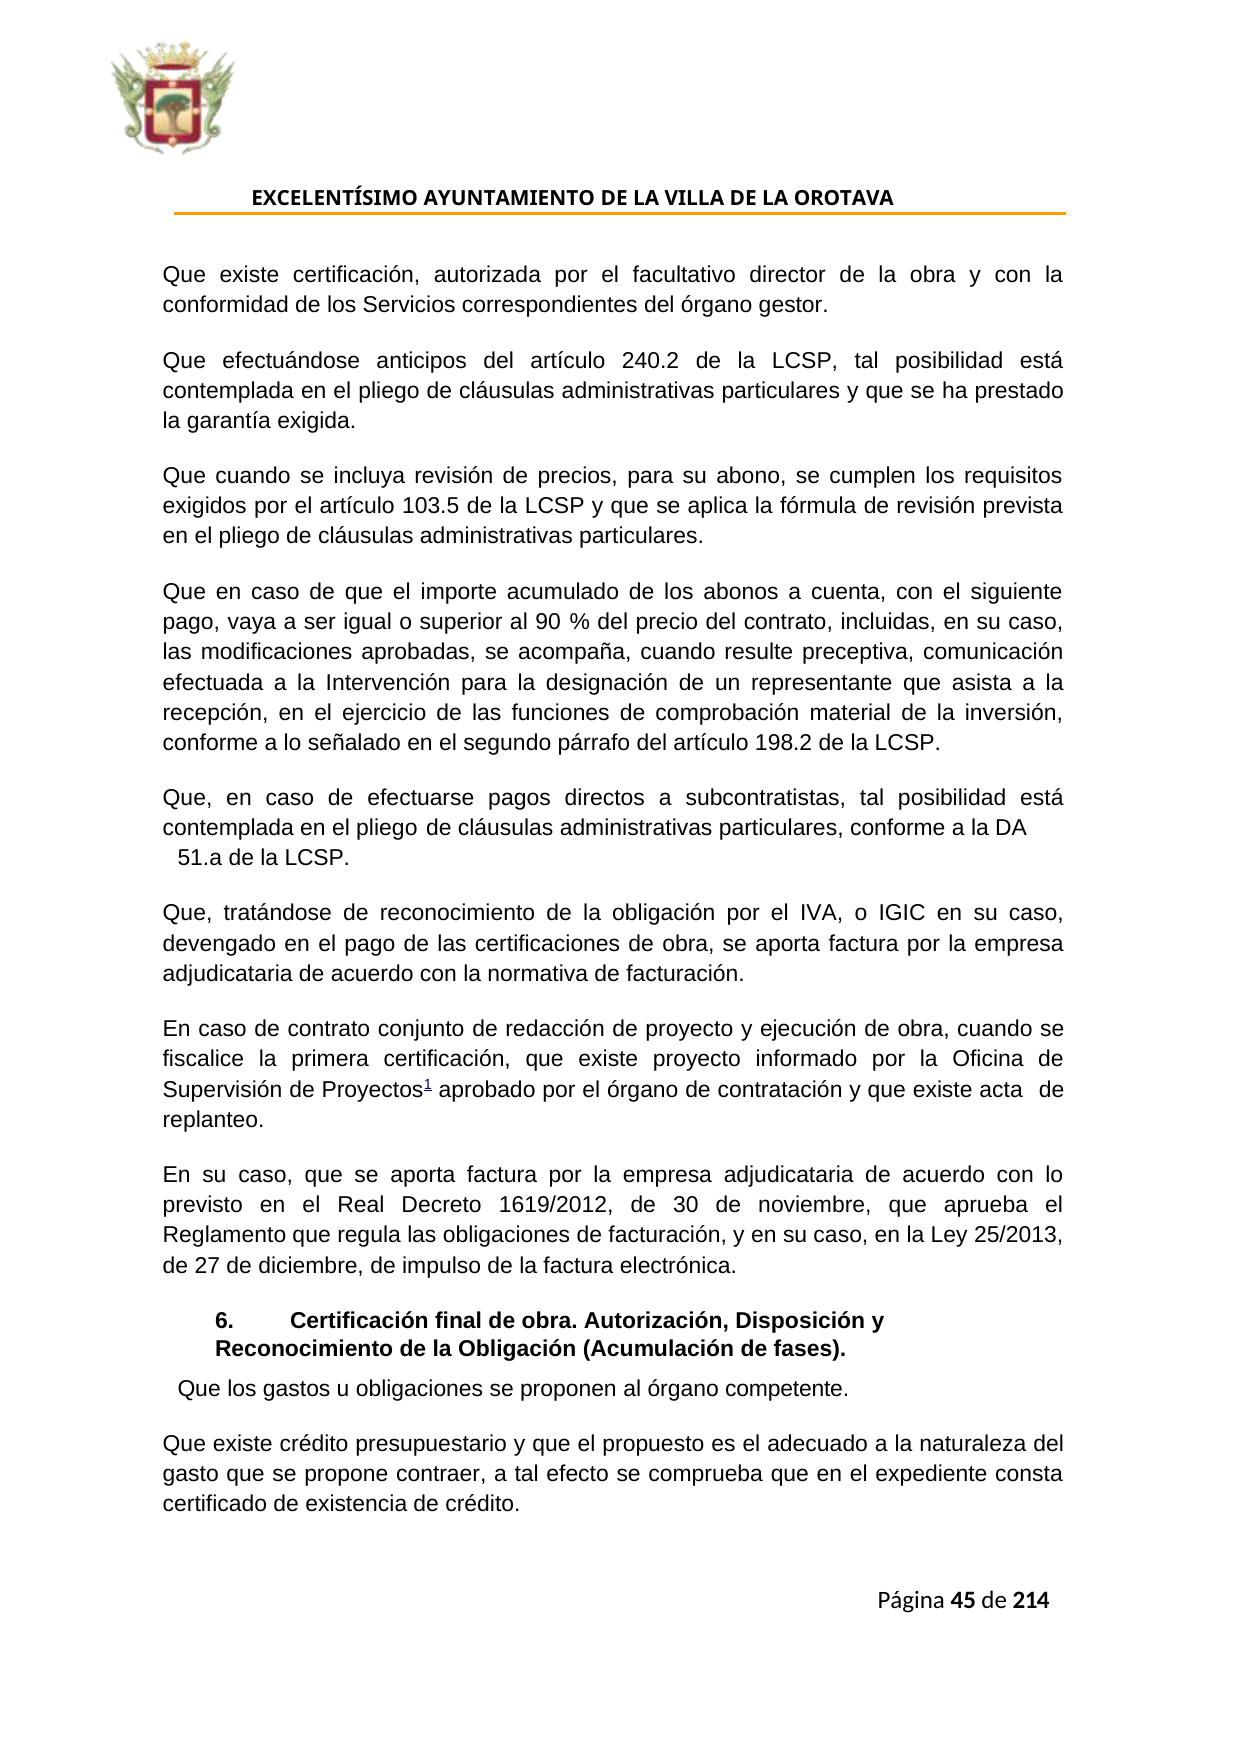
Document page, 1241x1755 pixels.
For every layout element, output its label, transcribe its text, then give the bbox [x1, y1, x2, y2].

text Que, en caso de efectuarse pagos directos a subcontratistas, tal posibilidad está contemplada en el pliego de cláusulas administrativas particulares, conforme a la DA [162, 784, 1064, 841]
text En caso de contrato conjunto de redacción de proyecto y ejecución de obra, cuando se fiscalice la primera certificación, que existe proyecto informado por la Oficina de Supervisión de Proyectos1 aprobado por el órgano de contratación y que existe acta de replanteo. [162, 1015, 1064, 1132]
text Que existe certificación, autorizada por el facultativo director de la obra y con la conformidad de los Servicios correspondientes del órgano gestor. [162, 261, 1064, 318]
list Certificación final de obra. Autorización, Disposición y Reconocimiento de la Obligación (Acumulación de fases). [215, 1307, 1064, 1361]
text Que en caso de que el importe acumulado de los abonos a cuenta, con el siguiente pago, vaya a ser igual o superior al 90 % del precio del contrato, incluidas, en su caso, las modificaciones aprobadas, se acompaña, cuando resulte preceptiva, comunicación efectuada a la Intervención para la designación de un representante que asista a la recepción, en el ejercicio de las funciones de comprobación material de la inversión, conforme a lo señalado en el segundo párrafo del artículo 198.2 de la LCSP. [162, 578, 1064, 755]
text Que existe crédito presupuestario y que el propuesto es el adecuado a la naturaleza del gasto que se propone contraer, a tal efecto se comprueba que en el expediente consta certificado de existencia de crédito. [162, 1430, 1064, 1517]
text 51.a de la LCSP. [177, 844, 1078, 870]
text Que efectuándose anticipos del artículo 240.2 de la LCSP, tal posibilidad está contemplada en el pliego de cláusulas administrativas particulares y que se ha prestado la garantía exigida. [162, 347, 1064, 433]
text Que los gastos u obligaciones se proponen al órgano competente. [177, 1374, 1078, 1401]
text Que, tratándose de reconocimiento de la obligación por el IVA, o IGIC en su caso, devengado en el pago de las certificaciones de obra, se aporta factura por la empresa adjudicataria de acuerdo con la normativa de facturación. [162, 899, 1064, 986]
text Que cuando se incluya revisión de precios, para su abono, se cumplen los requisitos exigidos por el artículo 103.5 de la LCSP y que se aplica la fórmula de revisión prevista en el pliego de cláusulas administrativas particulares. [162, 462, 1064, 549]
text En su caso, que se aporta factura por la empresa adjudicataria de acuerdo con lo previsto en el Real Decreto 1619/2012, de 30 de noviembre, que aprueba el Reglamento que regula las obligaciones de facturación, y en su caso, en la Ley 25/2013, de 27 de diciembre, de impulso de la factura electrónica. [162, 1161, 1064, 1278]
